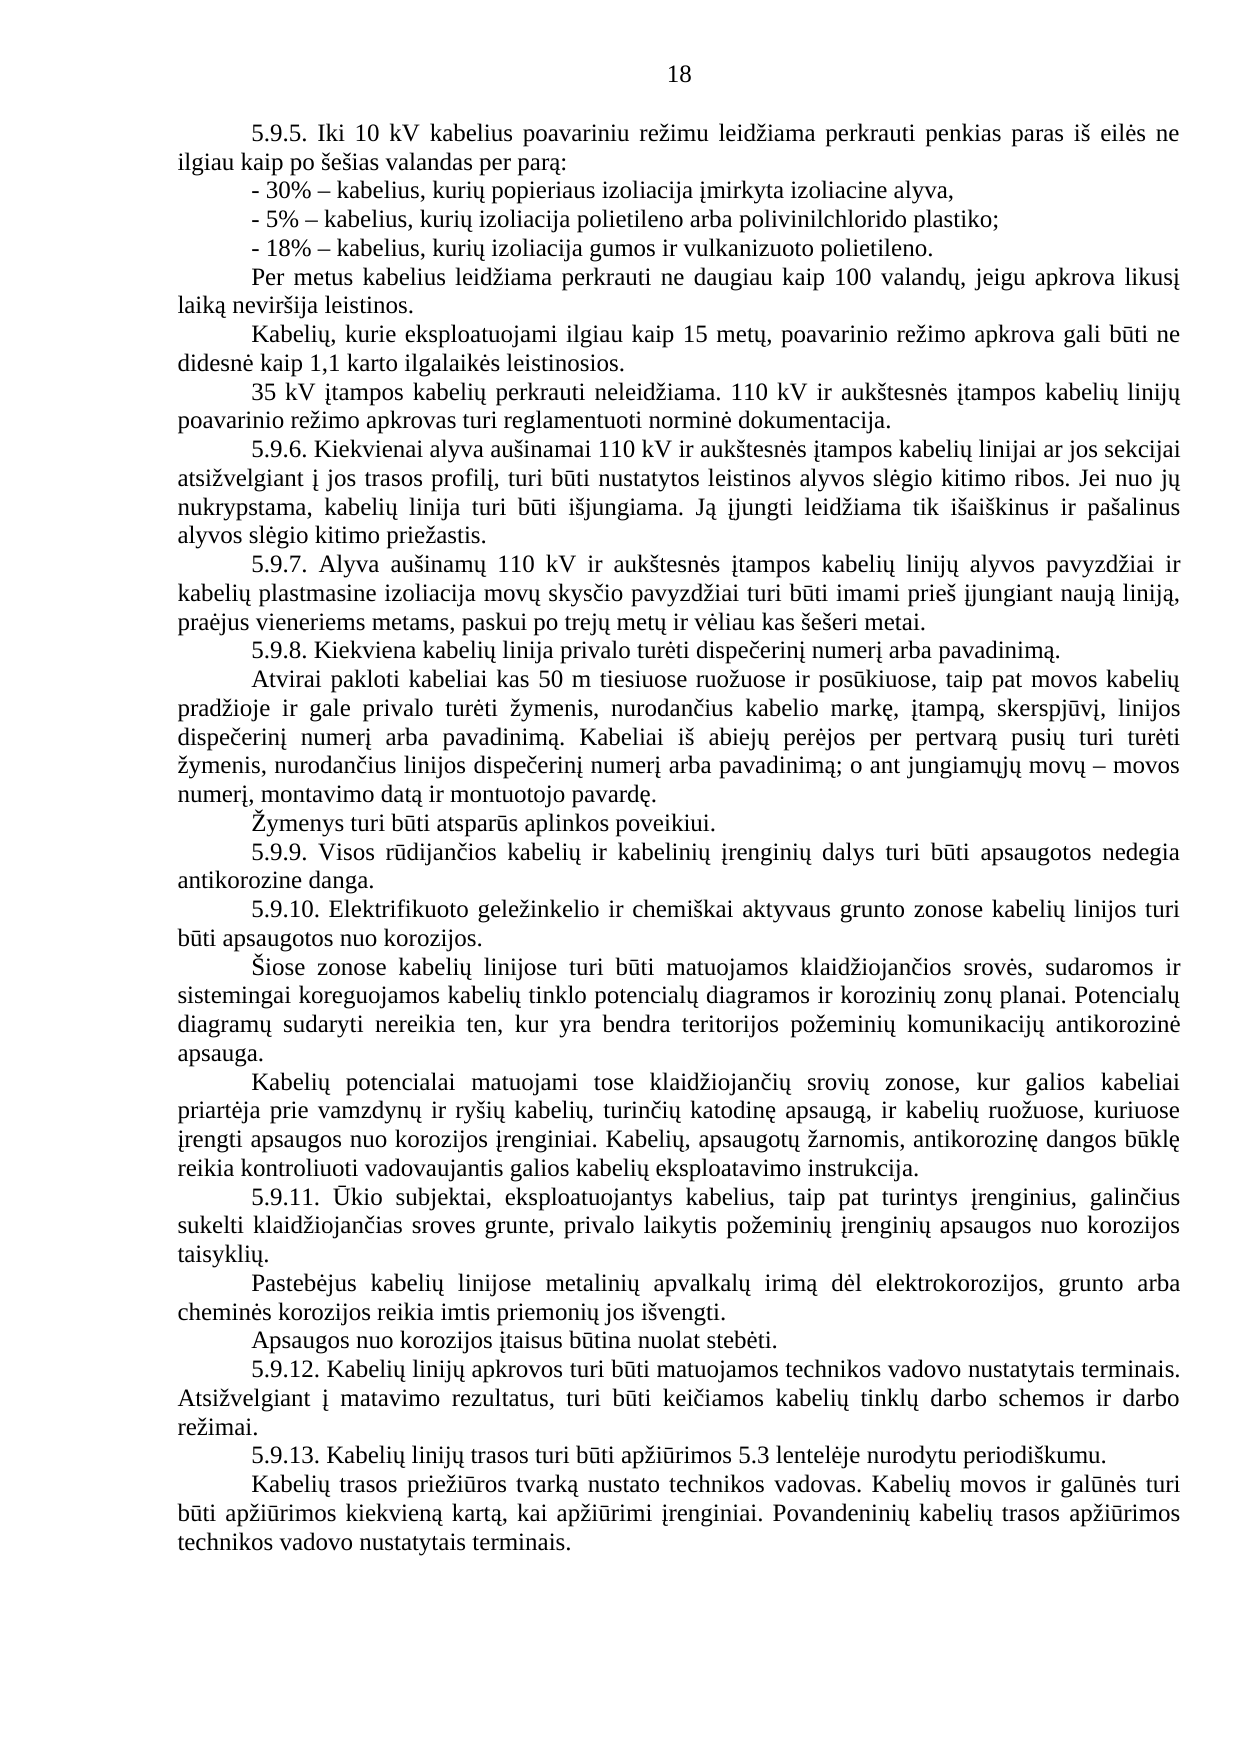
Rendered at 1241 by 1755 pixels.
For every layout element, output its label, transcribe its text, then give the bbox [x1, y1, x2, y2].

text Atvirai pakloti kabeliai kas 50 m tiesiuose ruožuose ir posūkiuose, taip pat movos kabelių pradžioje ir gale privalo turėti žymenis, nurodančius kabelio markę, įtampą, skerspjūvį, linijos dispečerinį numerį arba pavadinimą. Kabeliai iš abiejų perėjos per pertvarą pusių turi turėti žymenis, nurodančius linijos dispečerinį numerį arba pavadinimą; o ant jungiamųjų movų – movos numerį, montavimo datą ir montuotojo pavardę. [177, 664, 1181, 808]
text Kabelių trasos priežiūros tvarką nustato technikos vadovas. Kabelių movos ir galūnės turi būti apžiūrimos kiekvieną kartą, kai apžiūrimi įrenginiai. Povandeninių kabelių trasos apžiūrimos technikos vadovo nustatytais terminais. [177, 1469, 1181, 1556]
text Apsaugos nuo korozijos įtaisus būtina nuolat stebėti. [177, 1326, 1181, 1354]
text - 18% – kabelius, kurių izoliacija gumos ir vulkanizuoto polietileno. [177, 233, 1181, 262]
text 5.9.6. Kiekvienai alyva aušinamai 110 kV ir aukštesnės įtampos kabelių linijai ar jos sekcijai atsižvelgiant į jos trasos profilį, turi būti nustatytos leistinos alyvos slėgio kitimo ribos. Jei nuo jų nukrypstama, kabelių linija turi būti išjungiama. Ją įjungti leidžiama tik išaiškinus ir pašalinus alyvos slėgio kitimo priežastis. [177, 434, 1181, 549]
text 5.9.7. Alyva aušinamų 110 kV ir aukštesnės įtampos kabelių linijų alyvos pavyzdžiai ir kabelių plastmasine izoliacija movų skysčio pavyzdžiai turi būti imami prieš įjungiant naują liniją, praėjus vieneriems metams, paskui po trejų metų ir vėliau kas šešeri metai. [177, 549, 1181, 636]
text Per metus kabelius leidžiama perkrauti ne daugiau kaip 100 valandų, jeigu apkrova likusį laiką neviršija leistinos. [177, 262, 1181, 319]
text Žymenys turi būti atsparūs aplinkos poveikiui. [177, 808, 1181, 837]
text Kabelių, kurie eksploatuojami ilgiau kaip 15 metų, poavarinio režimo apkrova gali būti ne didesnė kaip 1,1 karto ilgalaikės leistinosios. [177, 319, 1181, 377]
text 5.9.12. Kabelių linijų apkrovos turi būti matuojamos technikos vadovo nustatytais terminais. Atsižvelgiant į matavimo rezultatus, turi būti keičiamos kabelių tinklų darbo schemos ir darbo režimai. [177, 1354, 1181, 1441]
text - 5% – kabelius, kurių izoliacija polietileno arba polivinilchlorido plastiko; [177, 204, 1181, 233]
text 5.9.11. Ūkio subjektai, eksploatuojantys kabelius, taip pat turintys įrenginius, galinčius sukelti klaidžiojančias sroves grunte, privalo laikytis požeminių įrenginių apsaugos nuo korozijos taisyklių. [177, 1182, 1181, 1268]
text Pastebėjus kabelių linijose metalinių apvalkalų irimą dėl elektrokorozijos, grunto arba cheminės korozijos reikia imtis priemonių jos išvengti. [177, 1268, 1181, 1326]
text 35 kV įtampos kabelių perkrauti neleidžiama. 110 kV ir aukštesnės įtampos kabelių linijų poavarinio režimo apkrovas turi reglamentuoti norminė dokumentacija. [177, 377, 1181, 434]
text 5.9.8. Kiekviena kabelių linija privalo turėti dispečerinį numerį arba pavadinimą. [177, 636, 1181, 664]
text 5.9.5. Iki 10 kV kabelius poavariniu režimu leidžiama perkrauti penkias paras iš eilės ne ilgiau kaip po šešias valandas per parą: [177, 118, 1181, 176]
text 5.9.9. Visos rūdijančios kabelių ir kabelinių įrenginių dalys turi būti apsaugotos nedegia antikorozine danga. [177, 837, 1181, 894]
text - 30% – kabelius, kurių popieriaus izoliacija įmirkyta izoliacine alyva, [177, 176, 1181, 204]
text 5.9.10. Elektrifikuoto geležinkelio ir chemiškai aktyvaus grunto zonose kabelių linijos turi būti apsaugotos nuo korozijos. [177, 894, 1181, 952]
text Kabelių potencialai matuojami tose klaidžiojančių srovių zonose, kur galios kabeliai priartėja prie vamzdynų ir ryšių kabelių, turinčių katodinę apsaugą, ir kabelių ruožuose, kuriuose įrengti apsaugos nuo korozijos įrenginiai. Kabelių, apsaugotų žarnomis, antikorozinę dangos būklę reikia kontroliuoti vadovaujantis galios kabelių eksploatavimo instrukcija. [177, 1067, 1181, 1182]
text Šiose zonose kabelių linijose turi būti matuojamos klaidžiojančios srovės, sudaromos ir sistemingai koreguojamos kabelių tinklo potencialų diagramos ir korozinių zonų planai. Potencialų diagramų sudaryti nereikia ten, kur yra bendra teritorijos požeminių komunikacijų antikorozinė apsauga. [177, 952, 1181, 1067]
text 5.9.13. Kabelių linijų trasos turi būti apžiūrimos 5.3 lentelėje nurodytu periodiškumu. [177, 1441, 1181, 1469]
